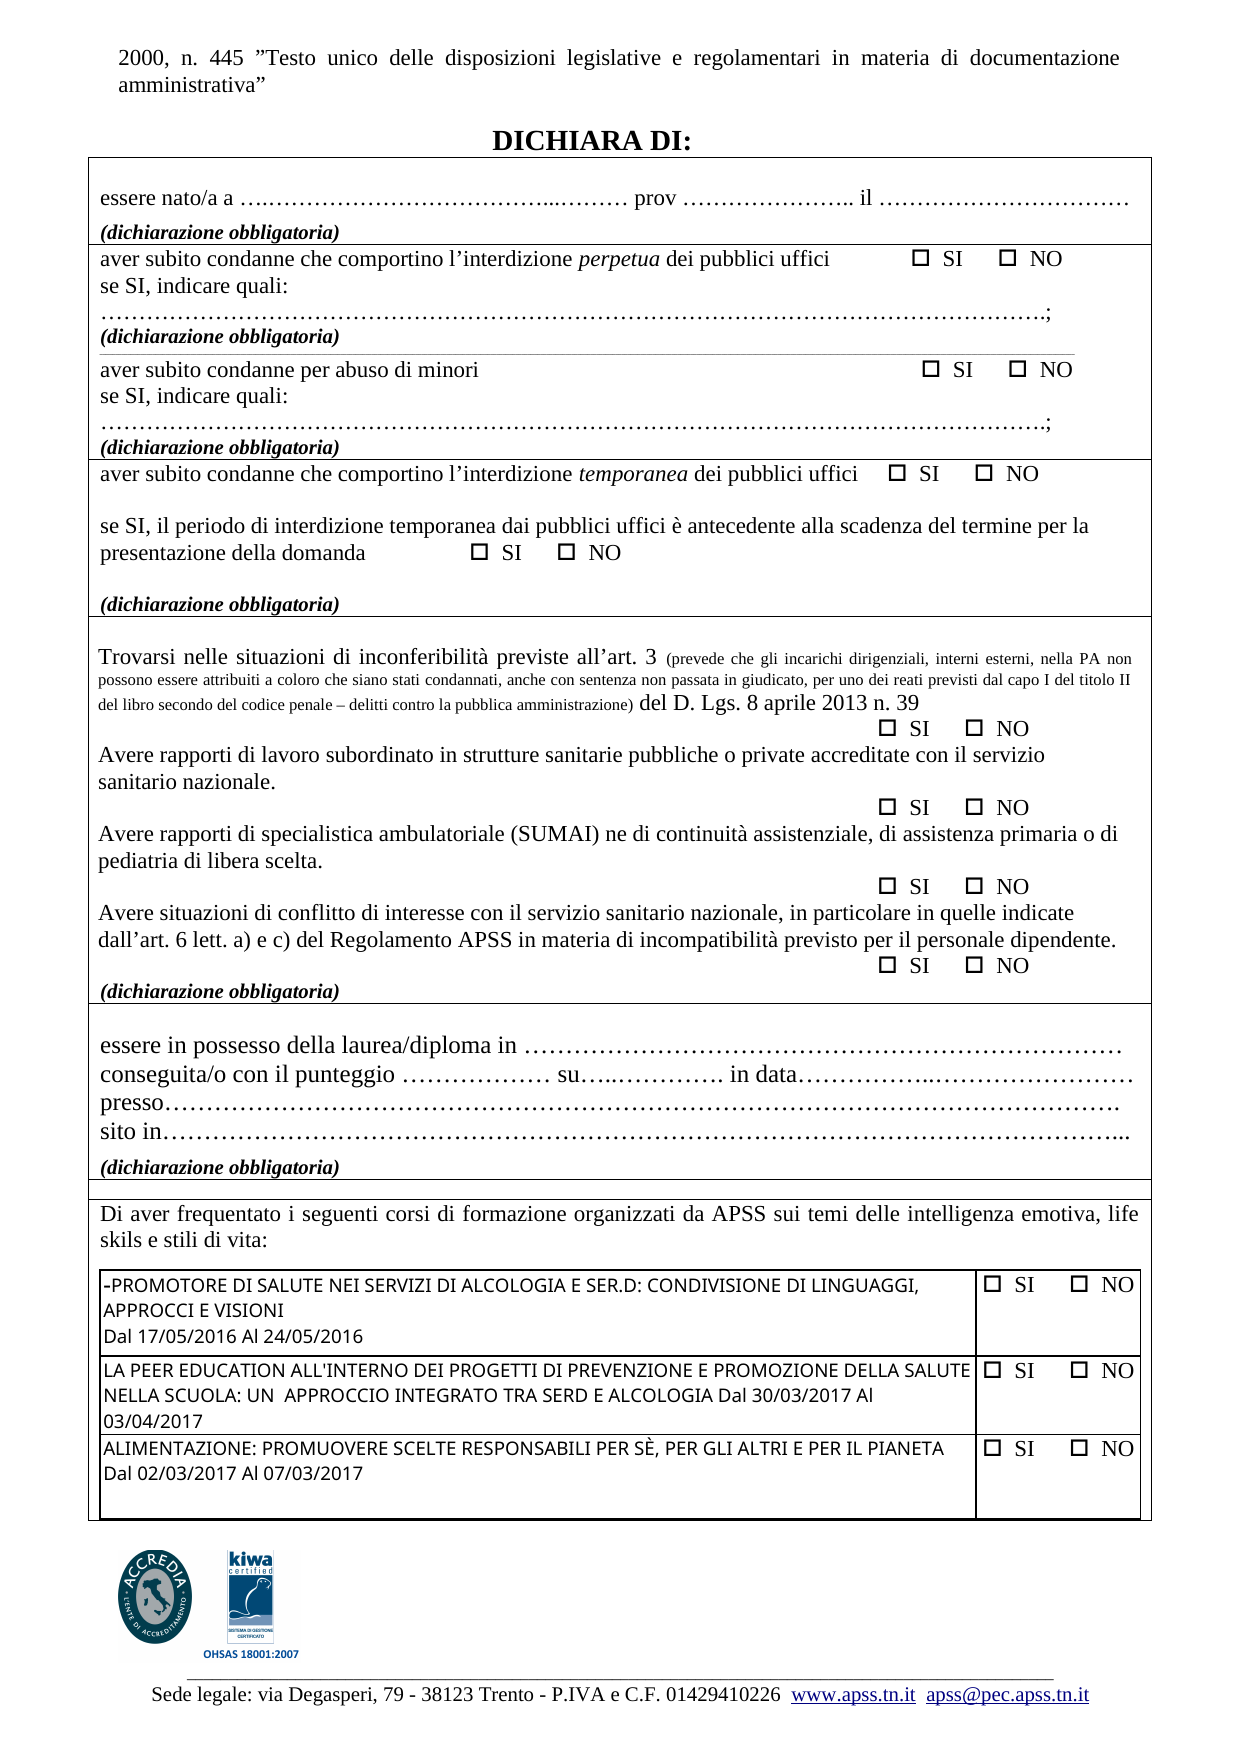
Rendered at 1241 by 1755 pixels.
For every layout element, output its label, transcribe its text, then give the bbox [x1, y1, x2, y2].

table_cell  SI  NO [977, 1357, 1140, 1433]
table_cell LA PEER EDUCATION ALL'INTERNO DEI PROGETTI DI PREVENZIONE E PROMOZIONE DELLA SALUTE NELLA SCUOLA: UN APPROCCIO INTEGRATO TRA SERD E ALCOLOGIA Dal 30/03/2017 Al 03/04/2017 [101, 1357, 975, 1433]
table_cell Di aver frequentato i seguenti corsi di formazione organizzati da APSS sui temi delle intelligenza emotiva, life skils e stili di vita: [89, 1200, 1151, 1519]
table_cell ALIMENTAZIONE: PROMUOVERE SCELTE RESPONSABILI PER SÈ, PER GLI ALTRI E PER IL PIANETA Dal 02/03/2017 Al 07/03/2017 [101, 1435, 975, 1518]
text DICHIARA DI: [62, 123, 1122, 157]
table_cell aver subito condanne che comportino l’interdizione temporanea dei pubblici uffici  SI  NO se SI, il periodo di interdizione temporanea dai pubblici uffici è antecedente alla scadenza del termine per la presentazione della domanda  SI  NO (dichiarazione obbligatoria) [89, 460, 1151, 616]
table_cell essere in possesso della laurea/diploma in ……………………………………………………………… conseguita/o con il punteggio ……………… su…..…………. in data……………..…………………… presso……………………………………………………………………………………………………. sito in……………………………………………………………………………………………………... (dichiarazione obbligatoria) [89, 1004, 1151, 1179]
table_cell Trovarsi nelle situazioni di inconferibilità previste all’art. 3 (prevede che gli incarichi dirigenziali, interni esterni, nella PA non possono essere attribuiti a coloro che siano stati condannati, anche con sentenza non passata in giudicato, per uno dei reati previsti dal capo I del titolo II del libro secondo del codice penale – delitti contro la pubblica amministrazione) del D. Lgs. 8 aprile 2013 n. 39  SI  NO Avere rapporti di lavoro subordinato in strutture sanitarie pubbliche o private accreditate con il servizio sanitario nazionale.  SI  NO Avere rapporti di specialistica ambulatoriale (SUMAI) ne di continuità assistenziale, di assistenza primaria o di pediatria di libera scelta.  SI  NO Avere situazioni di conflitto di interesse con il servizio sanitario nazionale, in particolare in quelle indicate dall’art. 6 lett. a) e c) del Regolamento APSS in materia di incompatibilità previsto per il personale dipendente.  SI  NO (dichiarazione obbligatoria) [89, 617, 1151, 1003]
table_cell aver subito condanne che comportino l’interdizione perpetua dei pubblici uffici  SI  NO se SI, indicare quali: …………………………………………………………………………………………………………….; (dichiarazione obbligatoria) ________________________________________________________________________________________________________________________________________________________________________________________________________________________________________________________________________________________________________________________ aver subito condanne per abuso di minori  SI  NO se SI, indicare quali: …………………………………………………………………………………………………………….; (dichiarazione obbligatoria) [89, 245, 1151, 459]
table_header essere nato/a a ….………………………………...……… prov ………………….. il …………………………… (dichiarazione obbligatoria) [89, 158, 1151, 244]
table_cell  SI  NO [977, 1435, 1140, 1518]
table_header  SI  NO [977, 1271, 1140, 1355]
table_cell [89, 1180, 1151, 1199]
table_header -PROMOTORE DI SALUTE NEI SERVIZI DI ALCOLOGIA E SER.D: CONDIVISIONE DI LINGUAGGI, APPROCCI E VISIONI Dal 17/05/2016 Al 24/05/2016 [101, 1271, 975, 1355]
text 2000, n. 445 ”Testo unico delle disposizioni legislative e regolamentari in materia di documentazione amministrativa” [118, 44, 1122, 97]
